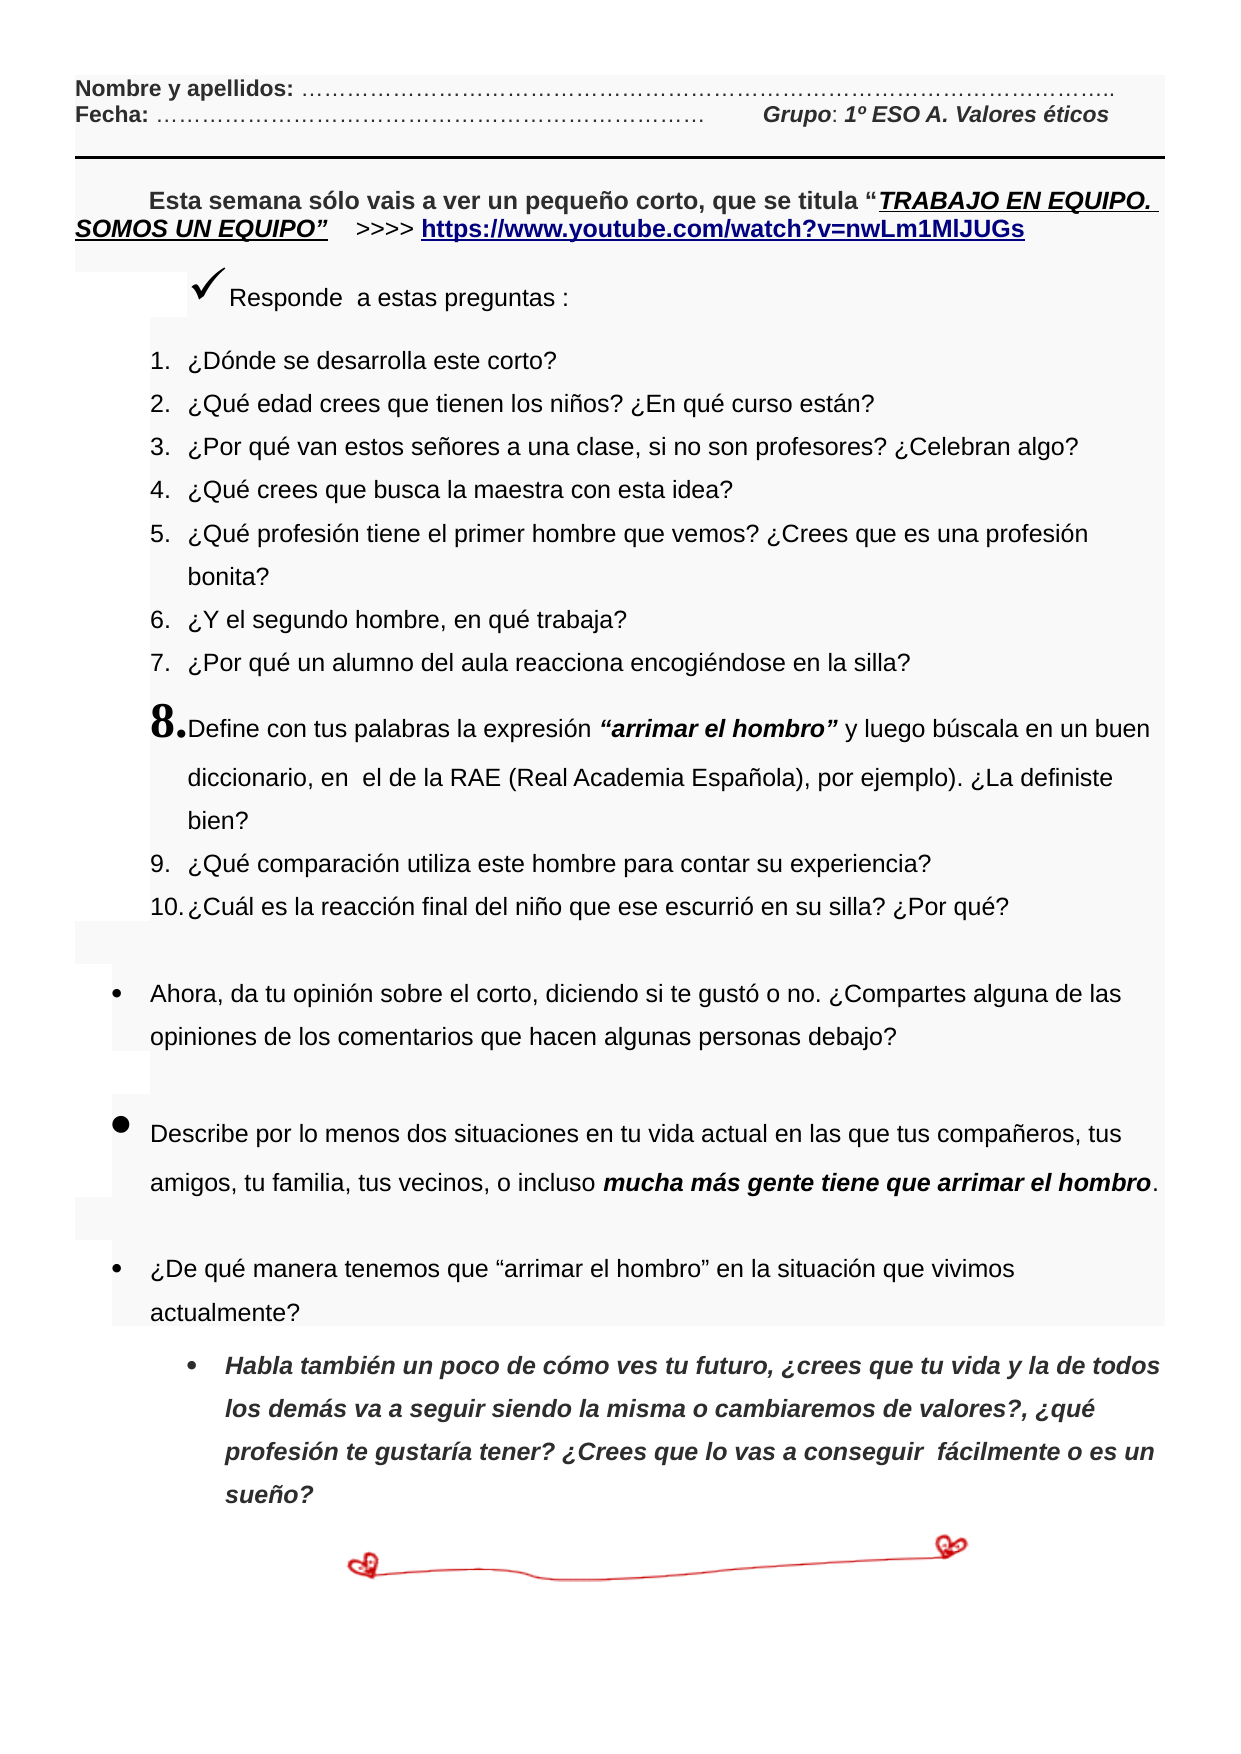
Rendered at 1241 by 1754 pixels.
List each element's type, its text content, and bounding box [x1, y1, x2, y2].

list Responde a estas preguntas : [187, 272, 1165, 317]
subtitle Esta semana sólo vais a ver un pequeño corto, que se titula “TRABAJO EN EQUIPO. SOMOS UN EQUIPO” >>>> https://www.youtube.com/watch?v=nwLm1MlJUGs [75, 186, 1165, 243]
subtitle Nombre y apellidos: …………………………………………………………………………………………….. [75, 75, 1165, 101]
list ¿Cuál es la reacción final del niño que ese escurrió en su silla? ¿Por qué? [150, 892, 1165, 921]
list Define con tus palabras la expresión “arrimar el hombro” y luego búscala en un buen diccionario, en el de la RAE (Real Academia Española), por ejemplo). ¿La definiste bien? [150, 691, 1165, 835]
list Describe por lo menos dos situaciones en tu vida actual en las que tus compañeros, tus amigos, tu familia, tus vecinos, o incluso mucha más gente tiene que arrimar el hombro. [112, 1108, 1165, 1197]
list ¿Qué crees que busca la maestra con esta idea? [150, 476, 1165, 504]
list Ahora, da tu opinión sobre el corto, diciendo si te gustó o no. ¿Compartes alguna de las opiniones de los comentarios que hacen algunas personas debajo? [112, 979, 1165, 1051]
list ¿De qué manera tenemos que “arrimar el hombro” en la situación que vivimos actualmente? [112, 1254, 1165, 1326]
list ¿Por qué van estos señores a una clase, si no son profesores? ¿Celebran algo? [150, 432, 1165, 461]
list ¿Qué profesión tiene el primer hombre que vemos? ¿Crees que es una profesión bonita? [150, 519, 1165, 591]
list ¿Qué edad crees que tienen los niños? ¿En qué curso están? [150, 389, 1165, 418]
list ¿Y el segundo hombre, en qué trabaja? [150, 605, 1165, 634]
subtitle Fecha: ……………………………………………………………… Grupo: 1º ESO A. Valores éticos [75, 101, 1165, 128]
list ¿Qué comparación utiliza este hombre para contar su experiencia? [150, 849, 1165, 878]
list Habla también un poco de cómo ves tu futuro, ¿crees que tu vida y la de todos los demás va a seguir siendo la misma o cambiaremos de valores?, ¿qué profesión te gustaría tener? ¿Crees que lo vas a conseguir fácilmente o es un sueño? [187, 1351, 1165, 1509]
list ¿Por qué un alumno del aula reacciona encogiéndose en la silla? [150, 648, 1165, 677]
list ¿Dónde se desarrolla este corto? [150, 346, 1165, 375]
